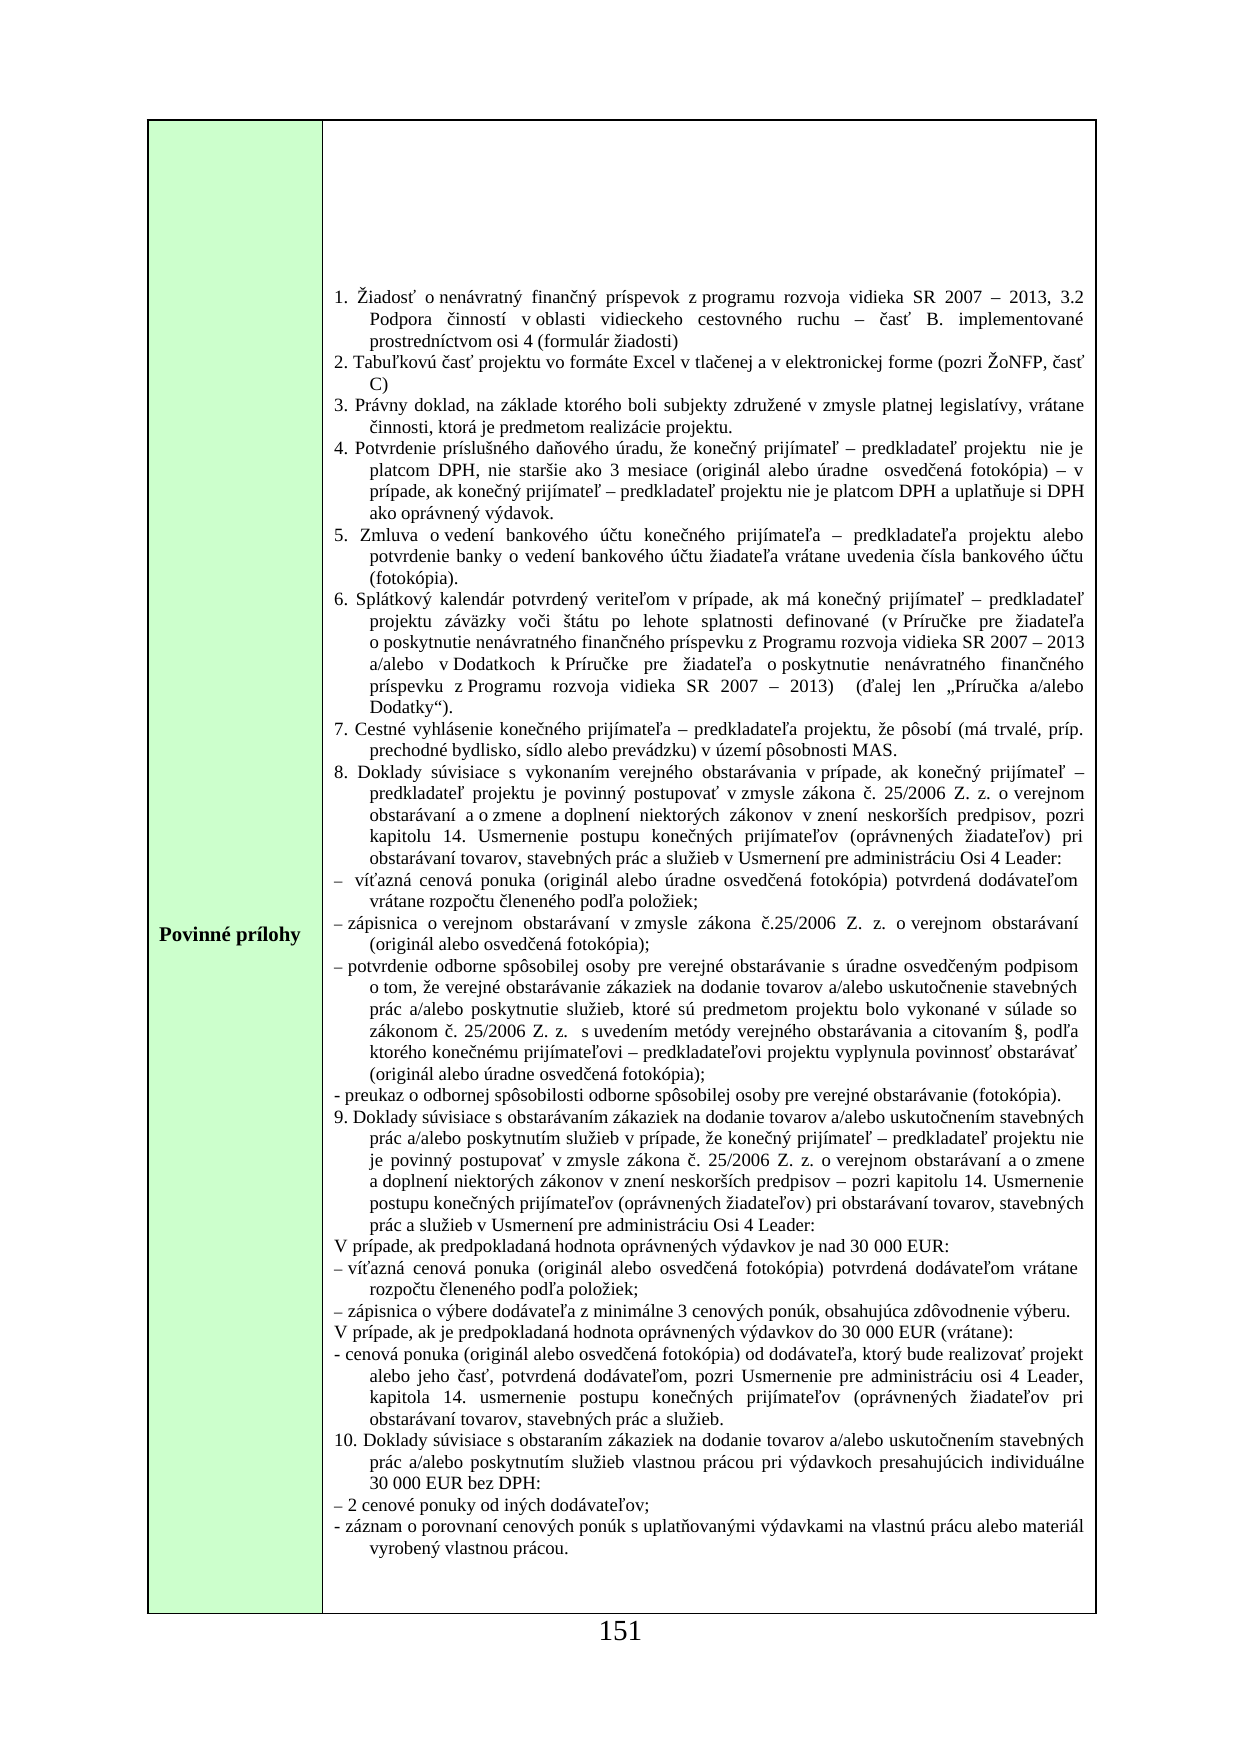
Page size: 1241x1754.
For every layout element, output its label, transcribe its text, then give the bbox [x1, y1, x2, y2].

table_cell 1. Žiadosť o nenávratný finančný príspevok z programu rozvoja vidieka SR 2007 – 2013, 3.2 Podpora činností v oblasti vidieckeho cestovného ruchu – časť B. implementované prostredníctvom osi 4 (formulár žiadosti) 2. Tabuľkovú časť projektu vo formáte Excel v tlačenej a v elektronickej forme (pozri ŽoNFP, časť C) 3. Právny doklad, na základe ktorého boli subjekty združené v zmysle platnej legislatívy, vrátane činnosti, ktorá je predmetom realizácie projektu. 4. Potvrdenie príslušného daňového úradu, že konečný prijímateľ – predkladateľ projektu nie je platcom DPH, nie staršie ako 3 mesiace (originál alebo úradne osvedčená fotokópia) – v prípade, ak konečný prijímateľ – predkladateľ projektu nie je platcom DPH a uplatňuje si DPH ako oprávnený výdavok. 5. Zmluva o vedení bankového účtu konečného prijímateľa – predkladateľa projektu alebo potvrdenie banky o vedení bankového účtu žiadateľa vrátane uvedenia čísla bankového účtu (fotokópia). 6. Splátkový kalendár potvrdený veriteľom v prípade, ak má konečný prijímateľ – predkladateľ projektu záväzky voči štátu po lehote splatnosti definované (v Príručke pre žiadateľa o poskytnutie nenávratného finančného príspevku z Programu rozvoja vidieka SR 2007 – 2013 a/alebo v Dodatkoch k Príručke pre žiadateľa o poskytnutie nenávratného finančného príspevku z Programu rozvoja vidieka SR 2007 – 2013) (ďalej len „Príručka a/alebo Dodatky“). 7. Cestné vyhlásenie konečného prijímateľa – predkladateľa projektu, že pôsobí (má trvalé, príp. prechodné bydlisko, sídlo alebo prevádzku) v území pôsobnosti MAS. 8. Doklady súvisiace s vykonaním verejného obstarávania v prípade, ak konečný prijímateľ – predkladateľ projektu je povinný postupovať v zmysle zákona č. 25/2006 Z. z. o verejnom obstarávaní a o zmene a doplnení niektorých zákonov v znení neskorších predpisov, pozri kapitolu 14. Usmernenie postupu konečných prijímateľov (oprávnených žiadateľov) pri obstarávaní tovarov, stavebných prác a služieb v Usmernení pre administráciu Osi 4 Leader: víťazná cenová ponuka (originál alebo úradne osvedčená fotokópia) potvrdená dodávateľom vrátane rozpočtu členeného podľa položiek; zápisnica o verejnom obstarávaní v zmysle zákona č.25/2006 Z. z. o verejnom obstarávaní (originál alebo osvedčená fotokópia); potvrdenie odborne spôsobilej osoby pre verejné obstarávanie s úradne osvedčeným podpisom o tom, že verejné obstarávanie zákaziek na dodanie tovarov a/alebo uskutočnenie stavebných prác a/alebo poskytnutie služieb, ktoré sú predmetom projektu bolo vykonané v súlade so zákonom č. 25/2006 Z. z. s uvedením metódy verejného obstarávania a citovaním §, podľa ktorého konečnému prijímateľovi – predkladateľovi projektu vyplynula povinnosť obstarávať (originál alebo úradne osvedčená fotokópia); - preukaz o odbornej spôsobilosti odborne spôsobilej osoby pre verejné obstarávanie (fotokópia). 9. Doklady súvisiace s obstarávaním zákaziek na dodanie tovarov a/alebo uskutočnením stavebných prác a/alebo poskytnutím služieb v prípade, že konečný prijímateľ – predkladateľ projektu nie je povinný postupovať v zmysle zákona č. 25/2006 Z. z. o verejnom obstarávaní a o zmene a doplnení niektorých zákonov v znení neskorších predpisov – pozri kapitolu 14. Usmernenie postupu konečných prijímateľov (oprávnených žiadateľov) pri obstarávaní tovarov, stavebných prác a služieb v Usmernení pre administráciu Osi 4 Leader: V prípade, ak predpokladaná hodnota oprávnených výdavkov je nad 30 000 EUR: víťazná cenová ponuka (originál alebo osvedčená fotokópia) potvrdená dodávateľom vrátane rozpočtu členeného podľa položiek; zápisnica o výbere dodávateľa z minimálne 3 cenových ponúk, obsahujúca zdôvodnenie výberu. V prípade, ak je predpokladaná hodnota oprávnených výdavkov do 30 000 EUR (vrátane): - cenová ponuka (originál alebo osvedčená fotokópia) od dodávateľa, ktorý bude realizovať projekt alebo jeho časť, potvrdená dodávateľom, pozri Usmernenie pre administráciu osi 4 Leader, kapitola 14. usmernenie postupu konečných prijímateľov (oprávnených žiadateľov pri obstarávaní tovarov, stavebných prác a služieb. 10. Doklady súvisiace s obstaraním zákaziek na dodanie tovarov a/alebo uskutočnením stavebných prác a/alebo poskytnutím služieb vlastnou prácou pri výdavkoch presahujúcich individuálne 30 000 EUR bez DPH: 2 cenové ponuky od iných dodávateľov; - záznam o porovnaní cenových ponúk s uplatňovanými výdavkami na vlastnú prácu alebo materiál vyrobený vlastnou prácou. [323, 121, 1095, 1613]
table_cell Povinné prílohy [149, 121, 322, 1613]
